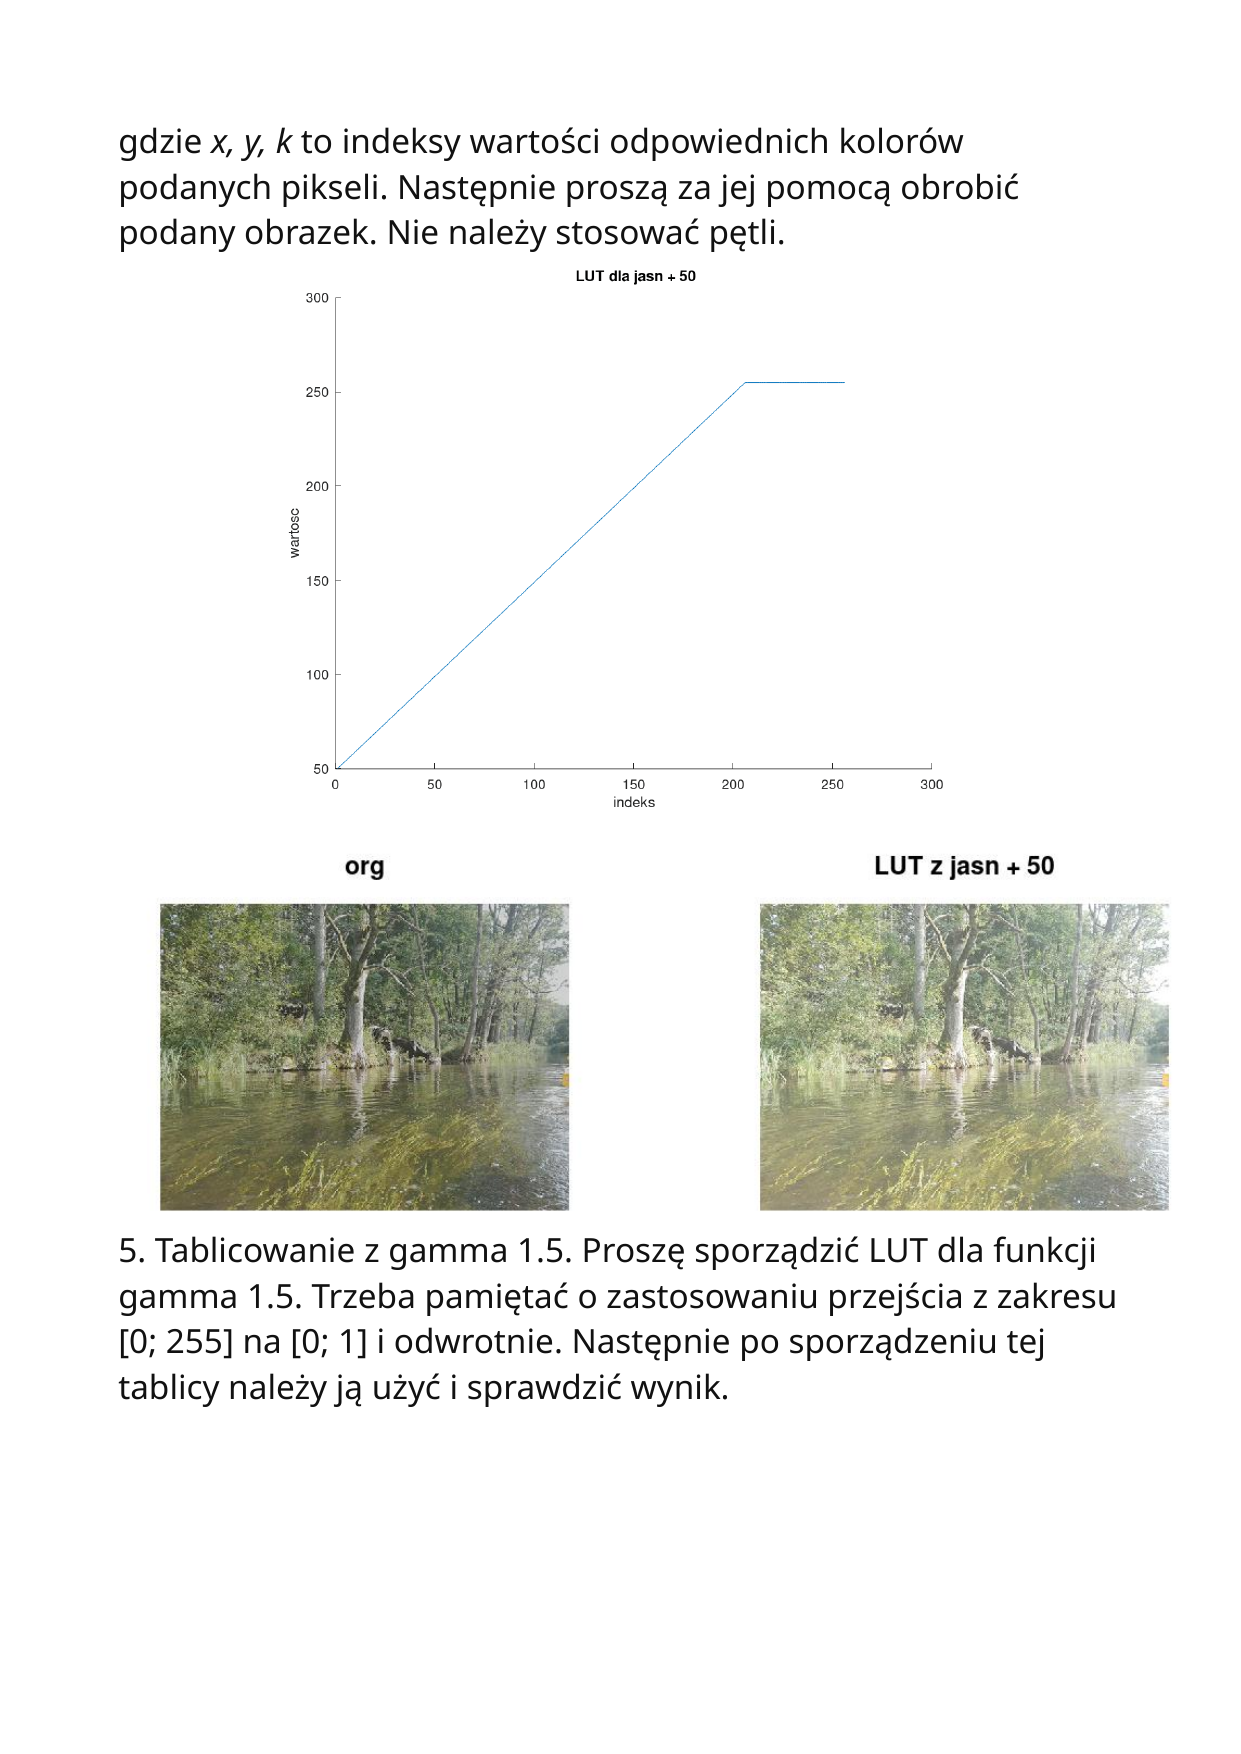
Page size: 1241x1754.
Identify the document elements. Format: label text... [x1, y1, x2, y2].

picture [118, 254, 1182, 1228]
text gdzie x, y, k to indeksy wartości odpowiednich kolorów podanych pikseli. Następnie proszą za jej pomocą obrobić podany obrazek. Nie należy stosować pętli. [118, 118, 1122, 254]
text 5. Tablicowanie z gamma 1.5. Proszę sporządzić LUT dla funkcji gamma 1.5. Trzeba pamiętać o zastosowaniu przejścia z zakresu [0; 255] na [0; 1] i odwrotnie. Następnie po sporządzeniu tej tablicy należy ją użyć i sprawdzić wynik. [118, 1228, 1122, 1409]
